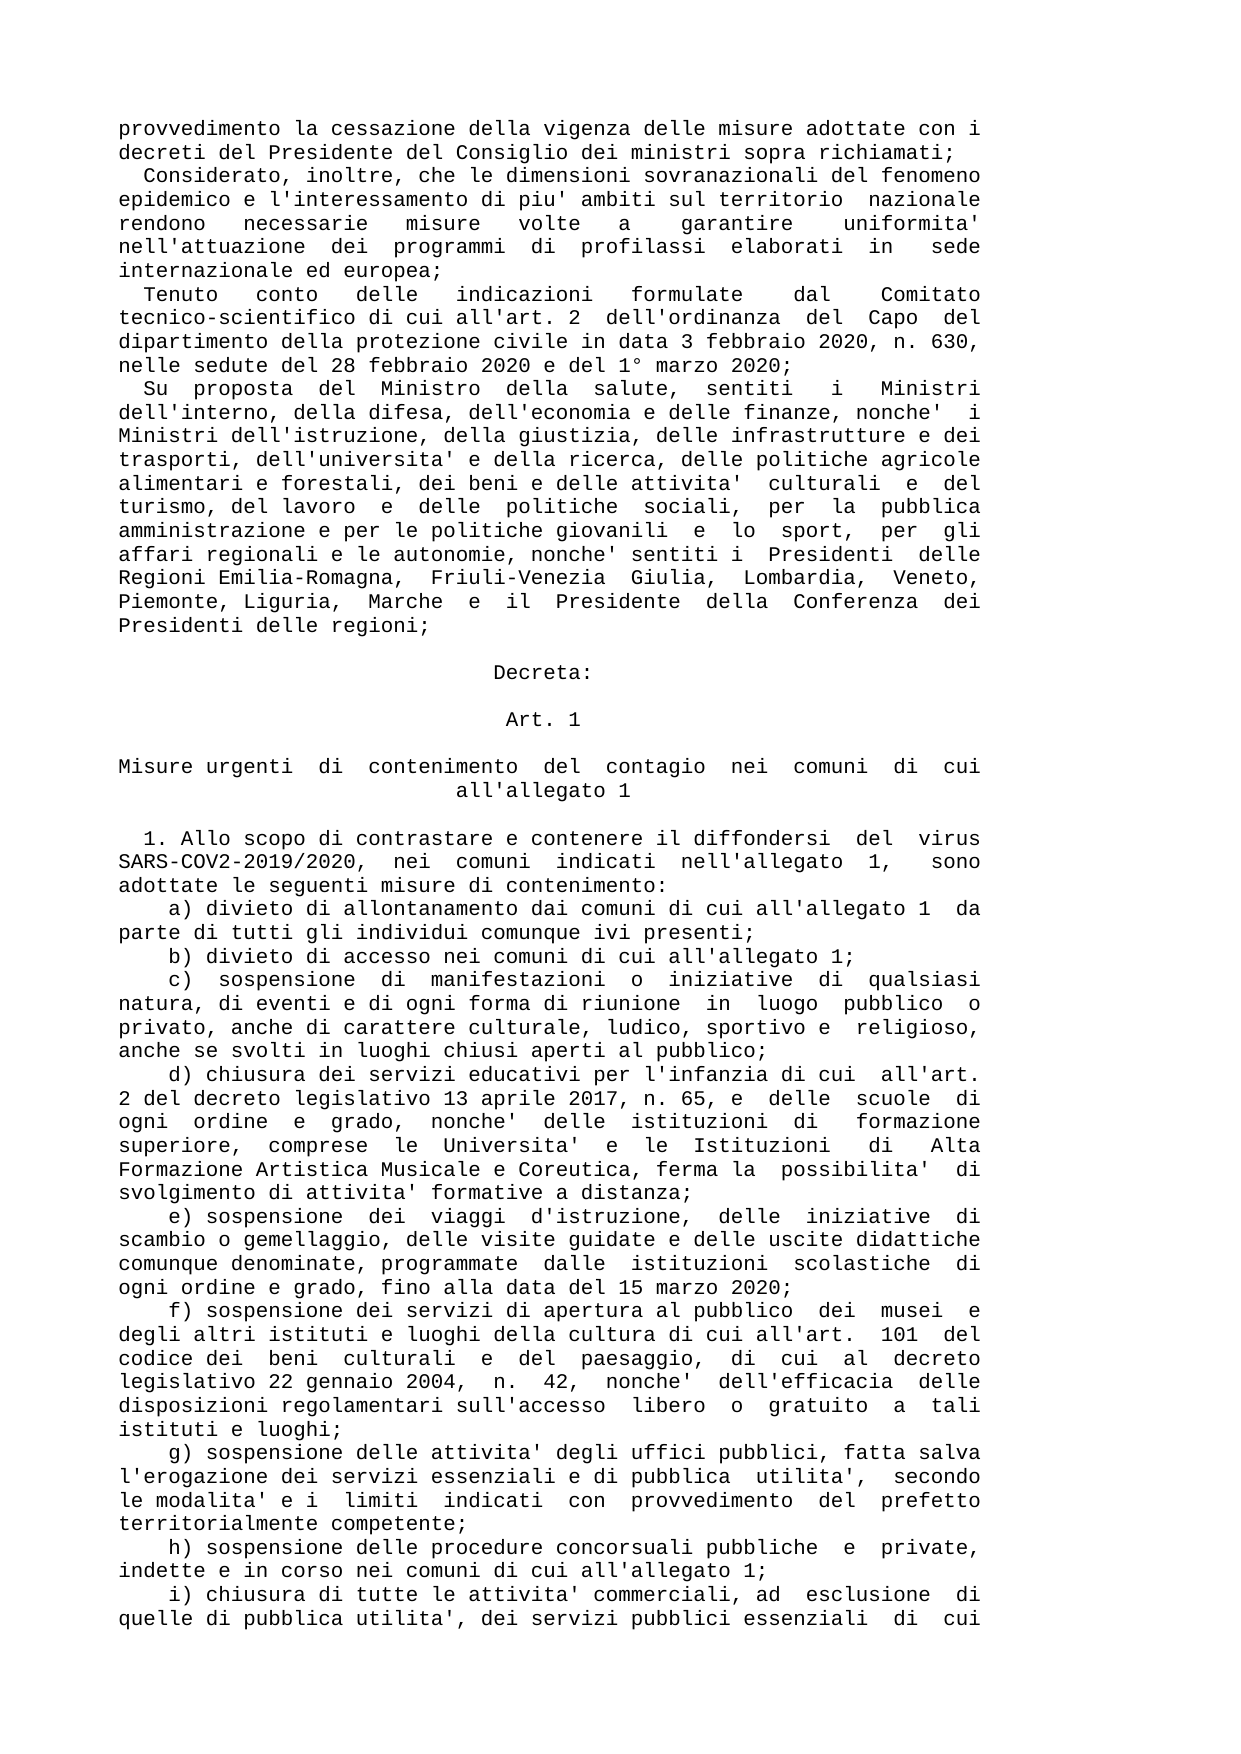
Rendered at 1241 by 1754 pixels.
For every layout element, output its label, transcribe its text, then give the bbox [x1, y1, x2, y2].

text adottate le seguenti misure di contenimento: [118, 875, 1122, 898]
text turismo, del lavoro e delle politiche sociali, per la pubblica [118, 496, 1122, 520]
text territorialmente competente; [118, 1513, 1122, 1537]
text e) sospensione dei viaggi d'istruzione, delle iniziative di [118, 1206, 1122, 1229]
text parte di tutti gli individui comunque ivi presenti; [118, 922, 1122, 946]
text Piemonte, Liguria, Marche e il Presidente della Conferenza dei [118, 591, 1122, 615]
text Formazione Artistica Musicale e Coreutica, ferma la possibilita' di [118, 1158, 1122, 1182]
text Regioni Emilia-Romagna, Friuli-Venezia Giulia, Lombardia, Veneto, [118, 567, 1122, 591]
text superiore, comprese le Universita' e le Istituzioni di Alta [118, 1135, 1122, 1158]
text epidemico e l'interessamento di piu' ambiti sul territorio nazionale [118, 189, 1122, 213]
text amministrazione e per le politiche giovanili e lo sport, per gli [118, 520, 1122, 544]
text nelle sedute del 28 febbraio 2020 e del 1° marzo 2020; [118, 354, 1122, 378]
text quelle di pubblica utilita', dei servizi pubblici essenziali di cui [118, 1608, 1122, 1631]
text Considerato, inoltre, che le dimensioni sovranazionali del fenomeno [118, 165, 1122, 189]
text affari regionali e le autonomie, nonche' sentiti i Presidenti delle [118, 544, 1122, 567]
text disposizioni regolamentari sull'accesso libero o gratuito a tali [118, 1395, 1122, 1419]
text 2 del decreto legislativo 13 aprile 2017, n. 65, e delle scuole di [118, 1088, 1122, 1111]
text le modalita' e i limiti indicati con provvedimento del prefetto [118, 1489, 1122, 1513]
text trasporti, dell'universita' e della ricerca, delle politiche agricole [118, 449, 1122, 473]
text Su proposta del Ministro della salute, sentiti i Ministri [118, 378, 1122, 402]
text 1. Allo scopo di contrastare e contenere il diffondersi del virus [118, 827, 1122, 851]
text tecnico-scientifico di cui all'art. 2 dell'ordinanza del Capo del [118, 307, 1122, 331]
text alimentari e forestali, dei beni e delle attivita' culturali e del [118, 473, 1122, 496]
text a) divieto di allontanamento dai comuni di cui all'allegato 1 da [118, 898, 1122, 922]
text scambio o gemellaggio, delle visite guidate e delle uscite didattiche [118, 1229, 1122, 1253]
text b) divieto di accesso nei comuni di cui all'allegato 1; [118, 946, 1122, 969]
text ogni ordine e grado, fino alla data del 15 marzo 2020; [118, 1277, 1122, 1300]
text decreti del Presidente del Consiglio dei ministri sopra richiamati; [118, 142, 1122, 165]
text anche se svolti in luoghi chiusi aperti al pubblico; [118, 1040, 1122, 1064]
text Presidenti delle regioni; [118, 615, 1122, 638]
text g) sospensione delle attivita' degli uffici pubblici, fatta salva [118, 1442, 1122, 1466]
text dipartimento della protezione civile in data 3 febbraio 2020, n. 630, [118, 331, 1122, 354]
text codice dei beni culturali e del paesaggio, di cui al decreto [118, 1348, 1122, 1371]
text dell'interno, della difesa, dell'economia e delle finanze, nonche' i [118, 402, 1122, 426]
text rendono necessarie misure volte a garantire uniformita' [118, 213, 1122, 236]
text Ministri dell'istruzione, della giustizia, delle infrastrutture e dei [118, 426, 1122, 449]
text ogni ordine e grado, nonche' delle istituzioni di formazione [118, 1111, 1122, 1135]
text istituti e luoghi; [118, 1419, 1122, 1442]
text provvedimento la cessazione della vigenza delle misure adottate con i [118, 118, 1122, 142]
text Tenuto conto delle indicazioni formulate dal Comitato [118, 284, 1122, 307]
text indette e in corso nei comuni di cui all'allegato 1; [118, 1561, 1122, 1584]
text SARS-COV2-2019/2020, nei comuni indicati nell'allegato 1, sono [118, 851, 1122, 875]
text privato, anche di carattere culturale, ludico, sportivo e religioso, [118, 1017, 1122, 1040]
text Art. 1 [118, 709, 1122, 733]
text c) sospensione di manifestazioni o iniziative di qualsiasi [118, 969, 1122, 993]
text degli altri istituti e luoghi della cultura di cui all'art. 101 del [118, 1324, 1122, 1348]
text legislativo 22 gennaio 2004, n. 42, nonche' dell'efficacia delle [118, 1371, 1122, 1395]
text svolgimento di attivita' formative a distanza; [118, 1182, 1122, 1206]
text l'erogazione dei servizi essenziali e di pubblica utilita', secondo [118, 1466, 1122, 1489]
text natura, di eventi e di ogni forma di riunione in luogo pubblico o [118, 993, 1122, 1017]
text i) chiusura di tutte le attivita' commerciali, ad esclusione di [118, 1584, 1122, 1608]
text all'allegato 1 [118, 780, 1122, 804]
text Decreta: [118, 662, 1122, 686]
text f) sospensione dei servizi di apertura al pubblico dei musei e [118, 1300, 1122, 1324]
text Misure urgenti di contenimento del contagio nei comuni di cui [118, 757, 1122, 780]
text h) sospensione delle procedure concorsuali pubbliche e private, [118, 1537, 1122, 1561]
text nell'attuazione dei programmi di profilassi elaborati in sede [118, 236, 1122, 260]
text comunque denominate, programmate dalle istituzioni scolastiche di [118, 1253, 1122, 1277]
text d) chiusura dei servizi educativi per l'infanzia di cui all'art. [118, 1064, 1122, 1088]
text internazionale ed europea; [118, 260, 1122, 284]
